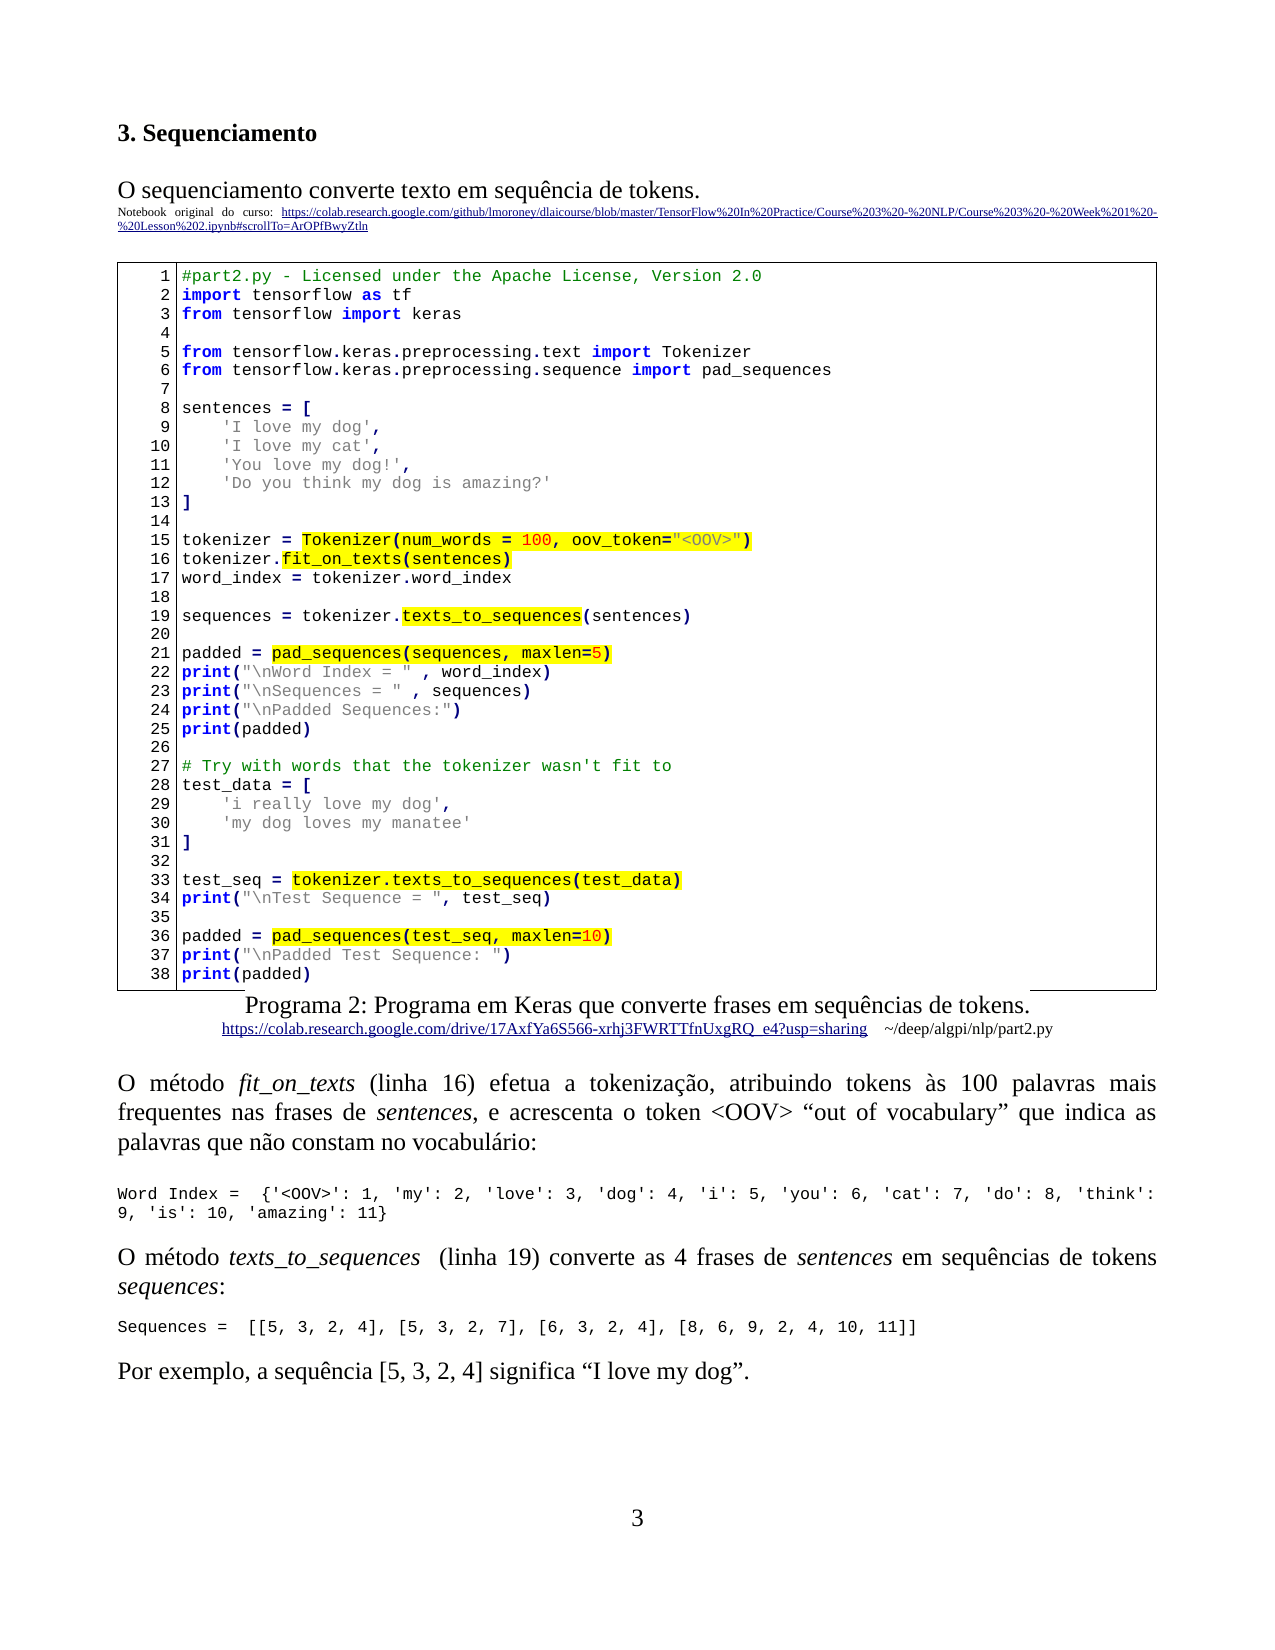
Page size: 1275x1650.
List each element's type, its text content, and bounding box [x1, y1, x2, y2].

text Word Index = {'<OOV>': 1, 'my': 2, 'love': 3, 'dog': 4, 'i': 5, 'you': 6, 'cat': 7, 'do': 8, 'think': 9, 'is': 10, 'amazing': 11} [117, 1185, 1158, 1223]
text O sequenciamento converte texto em sequência de tokens. [117, 176, 1158, 204]
text Por exemplo, a sequência [5, 3, 2, 4] significa “I love my dog”. [117, 1356, 1158, 1385]
text 3. Sequenciamento [117, 118, 1158, 147]
text O método texts_to_sequences (linha 19) converte as 4 frases de sentences em sequências de tokens sequences: [117, 1242, 1158, 1299]
text Programa 2: Programa em Keras que converte frases em sequências de tokens. [117, 990, 1158, 1019]
text https://colab.research.google.com/drive/17AxfYa6S566-xrhj3FWRTTfnUxgRQ_e4?usp=sharing ~/deep/algpi/nlp/part2.py [117, 1019, 1158, 1038]
table_header #part2.py - Licensed under the Apache License, Version 2.0 import tensorflow as tf from tensorflow import keras from tensorflow.keras.preprocessing.text import Tokenizer from tensorflow.keras.preprocessing.sequence import pad_sequences sentences = [ 'I love my dog', 'I love my cat', 'You love my dog!', 'Do you think my dog is amazing?' ] tokenizer = Tokenizer(num_words = 100, oov_token="<OOV>") tokenizer.fit_on_texts(sentences) word_index = tokenizer.word_index sequences = tokenizer.texts_to_sequences(sentences) padded = pad_sequences(sequences, maxlen=5) print("\nWord Index = " , word_index) print("\nSequences = " , sequences) print("\nPadded Sequences:") print(padded) # Try with words that the tokenizer wasn't fit to test_data = [ 'i really love my dog', 'my dog loves my manatee' ] test_seq = tokenizer.texts_to_sequences(test_data) print("\nTest Sequence = ", test_seq) padded = pad_sequences(test_seq, maxlen=10) print("\nPadded Test Sequence: ") print(padded) [177, 263, 1156, 990]
text Sequences = [[5, 3, 2, 4], [5, 3, 2, 7], [6, 3, 2, 4], [8, 6, 9, 2, 4, 10, 11]] [117, 1318, 1158, 1337]
text O método fit_on_texts (linha 16) efetua a tokenização, atribuindo tokens às 100 palavras mais frequentes nas frases de sentences, e acrescenta o token <OOV> “out of vocabulary” que indica as palavras que não constam no vocabulário: [117, 1067, 1158, 1156]
text Notebook original do curso: https://colab.research.google.com/github/lmoroney/dlaicourse/blob/master/TensorFlow%20In%20Practice/Course%203%20-%20NLP/Course%203%20-%20Week%201%20-%20Lesson%202.ipynb#scrollTo=ArOPfBwyZtln [117, 204, 1158, 233]
table_header 1 2 3 4 5 6 7 8 9 10 11 12 13 14 15 16 17 18 19 20 21 22 23 24 25 26 27 28 29 30 31 32 33 34 35 36 37 38 [118, 263, 176, 990]
